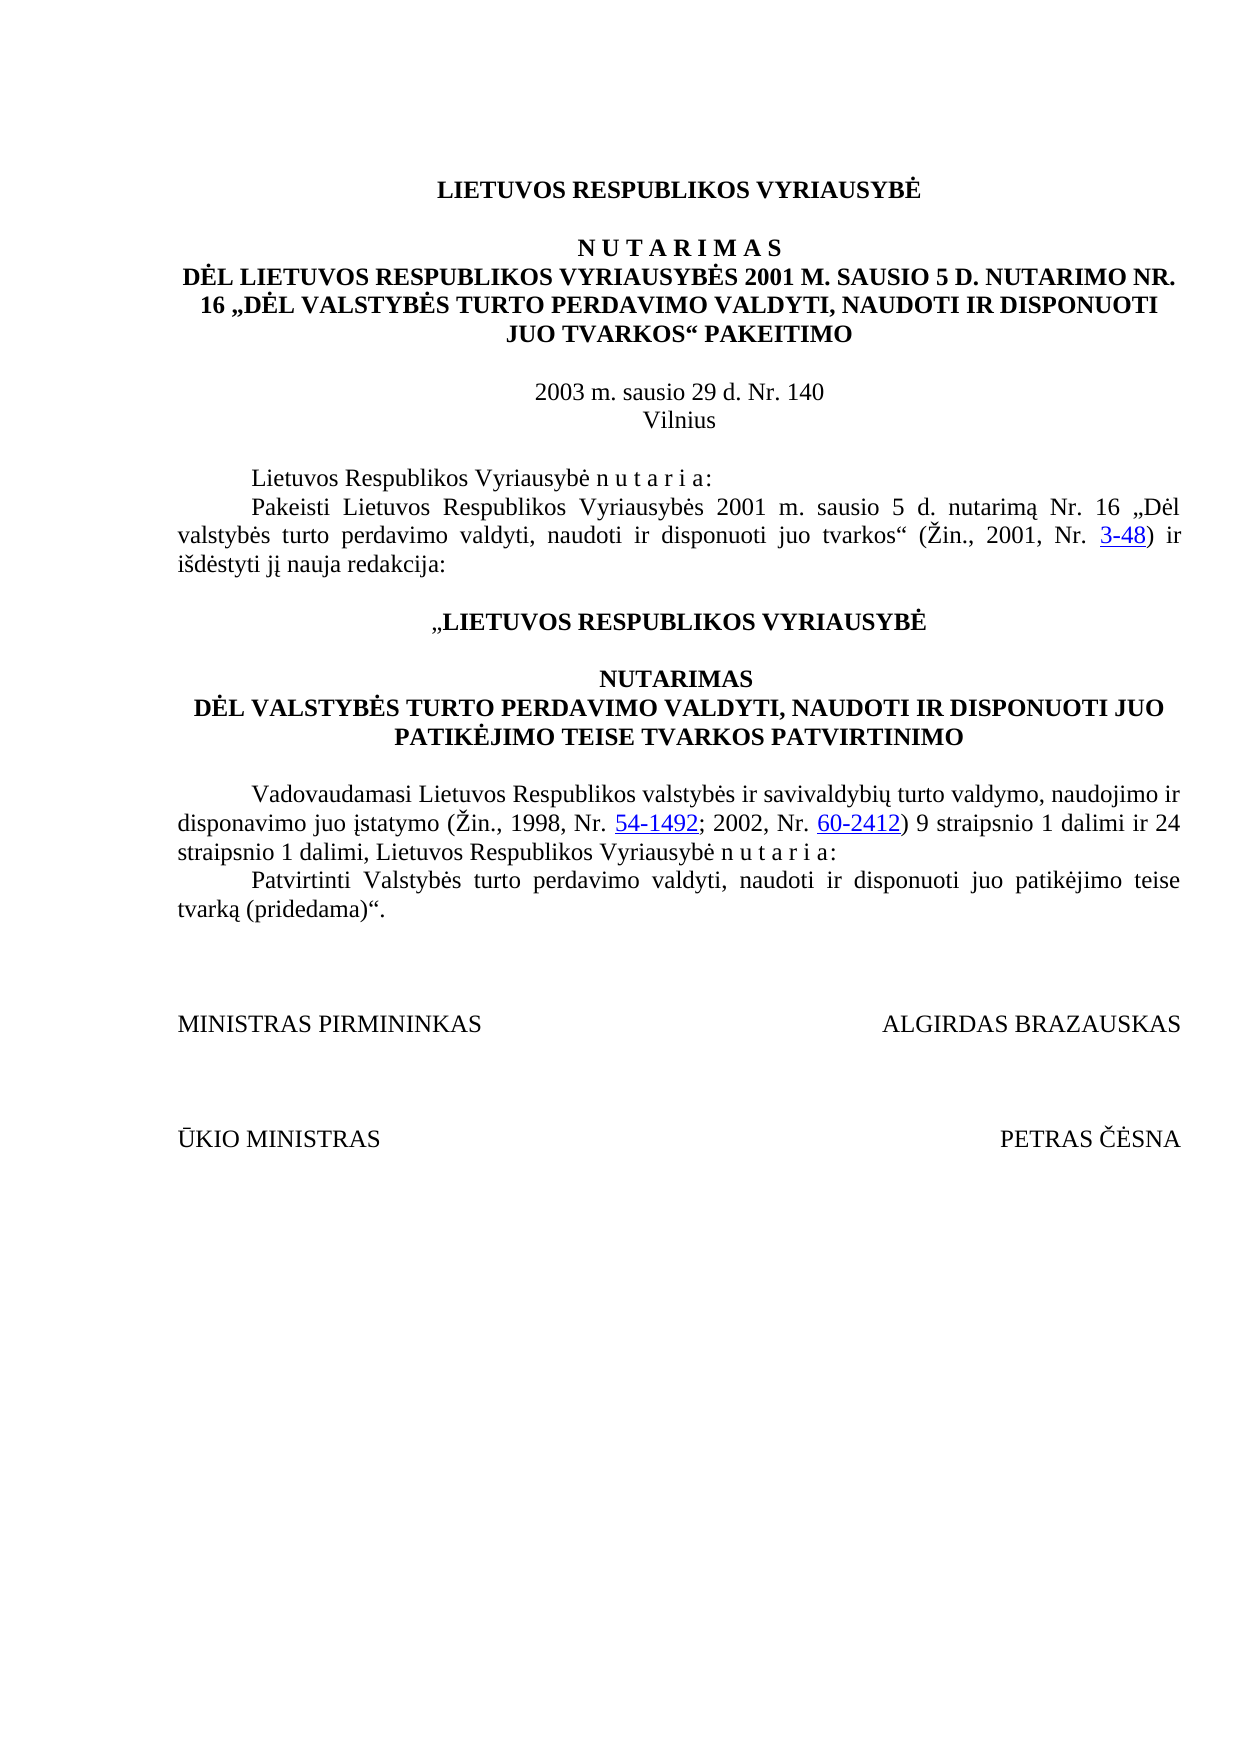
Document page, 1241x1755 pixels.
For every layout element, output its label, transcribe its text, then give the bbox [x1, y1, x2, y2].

text „LIETUVOS RESPUBLIKOS VYRIAUSYBĖ [177, 607, 1181, 636]
text DĖL VALSTYBĖS TURTO PERDAVIMO VALDYTI, NAUDOTI IR DISPONUOTI JUO PATIKĖJIMO TEISE TVARKOS PATVIRTINIMO [177, 693, 1181, 751]
text N U T A R I M A S [177, 233, 1181, 262]
text MINISTRAS PIRMININKAS ALGIRDAS BRAZAUSKAS [177, 1009, 1181, 1038]
text Pakeisti Lietuvos Respublikos Vyriausybės 2001 m. sausio 5 d. nutarimą Nr. 16 „Dėl valstybės turto perdavimo valdyti, naudoti ir disponuoti juo tvarkos“ (Žin., 2001, Nr. 3-48) ir išdėstyti jį nauja redakcija: [177, 492, 1181, 578]
text DĖL LIETUVOS RESPUBLIKOS VYRIAUSYBĖS 2001 M. SAUSIO 5 D. NUTARIMO NR. 16 „DĖL VALSTYBĖS TURTO PERDAVIMO VALDYTI, NAUDOTI IR DISPONUOTI JUO TVARKOS“ PAKEITIMO [177, 262, 1181, 348]
text Lietuvos Respublikos Vyriausybė nutaria: [177, 463, 1181, 492]
text Vadovaudamasi Lietuvos Respublikos valstybės ir savivaldybių turto valdymo, naudojimo ir disponavimo juo įstatymo (Žin., 1998, Nr. 54-1492; 2002, Nr. 60-2412) 9 straipsnio 1 dalimi ir 24 straipsnio 1 dalimi, Lietuvos Respublikos Vyriausybė nutaria: [177, 779, 1181, 866]
text 2003 m. sausio 29 d. Nr. 140 [177, 377, 1181, 406]
text Patvirtinti Valstybės turto perdavimo valdyti, naudoti ir disponuoti juo patikėjimo teise tvarką (pridedama)“. [177, 866, 1181, 923]
text NUTARIMAS [177, 664, 1181, 693]
text Vilnius [177, 406, 1181, 434]
text ŪKIO MINISTRAS PETRAS ČĖSNA [177, 1124, 1181, 1153]
text LIETUVOS RESPUBLIKOS VYRIAUSYBĖ [177, 176, 1181, 204]
